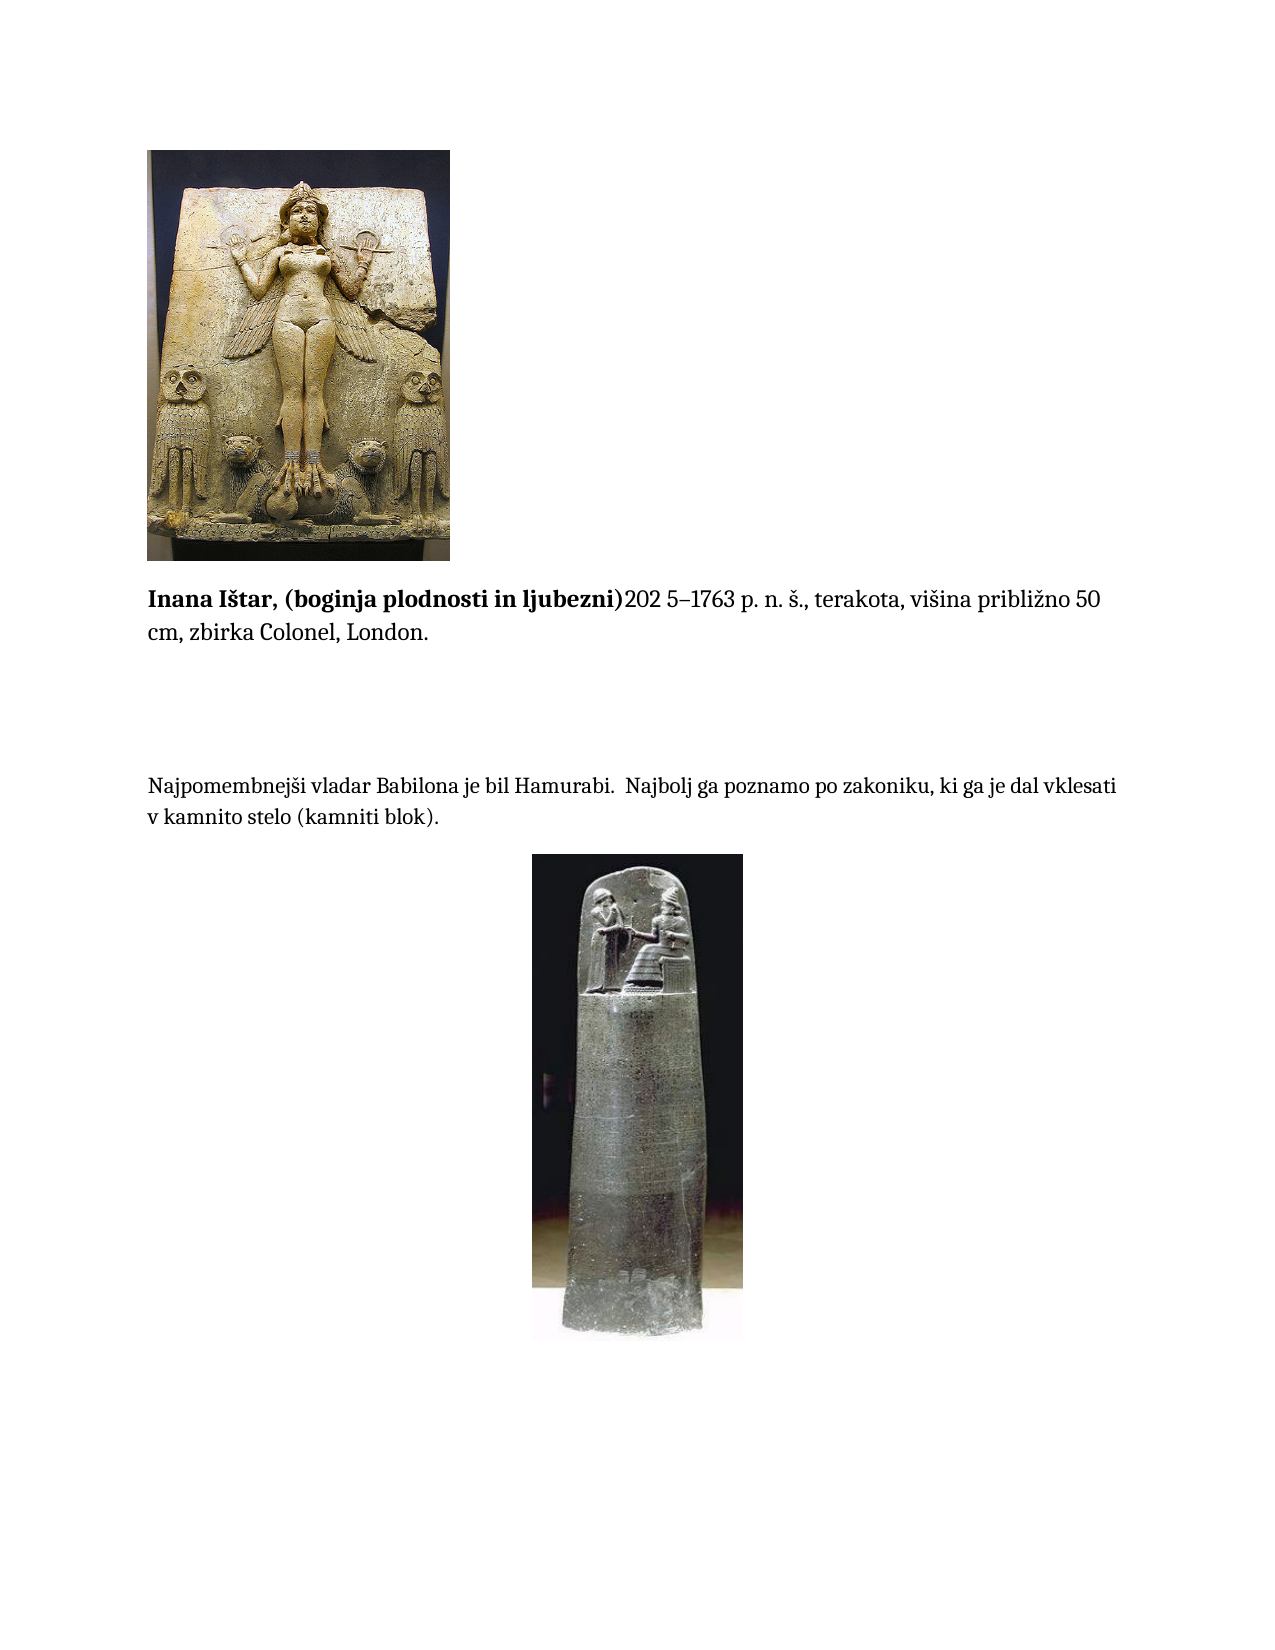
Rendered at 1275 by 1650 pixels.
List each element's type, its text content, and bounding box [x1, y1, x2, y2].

picture [147, 150, 450, 561]
picture [532, 854, 743, 1341]
table_header [692, 175, 1009, 343]
text Inana Ištar, (boginja plodnosti in ljubezni)202 5–1763 p. n. š., terakota, višina približno 50 cm, zbirka Colonel, London. [139, 582, 1136, 647]
text Najpomembnejši vladar Babilona je bil Hamurabi. Najbolj ga poznamo po zakoniku, ki ga je dal vklesati v kamnito stelo (kamniti blok). [139, 770, 1136, 830]
